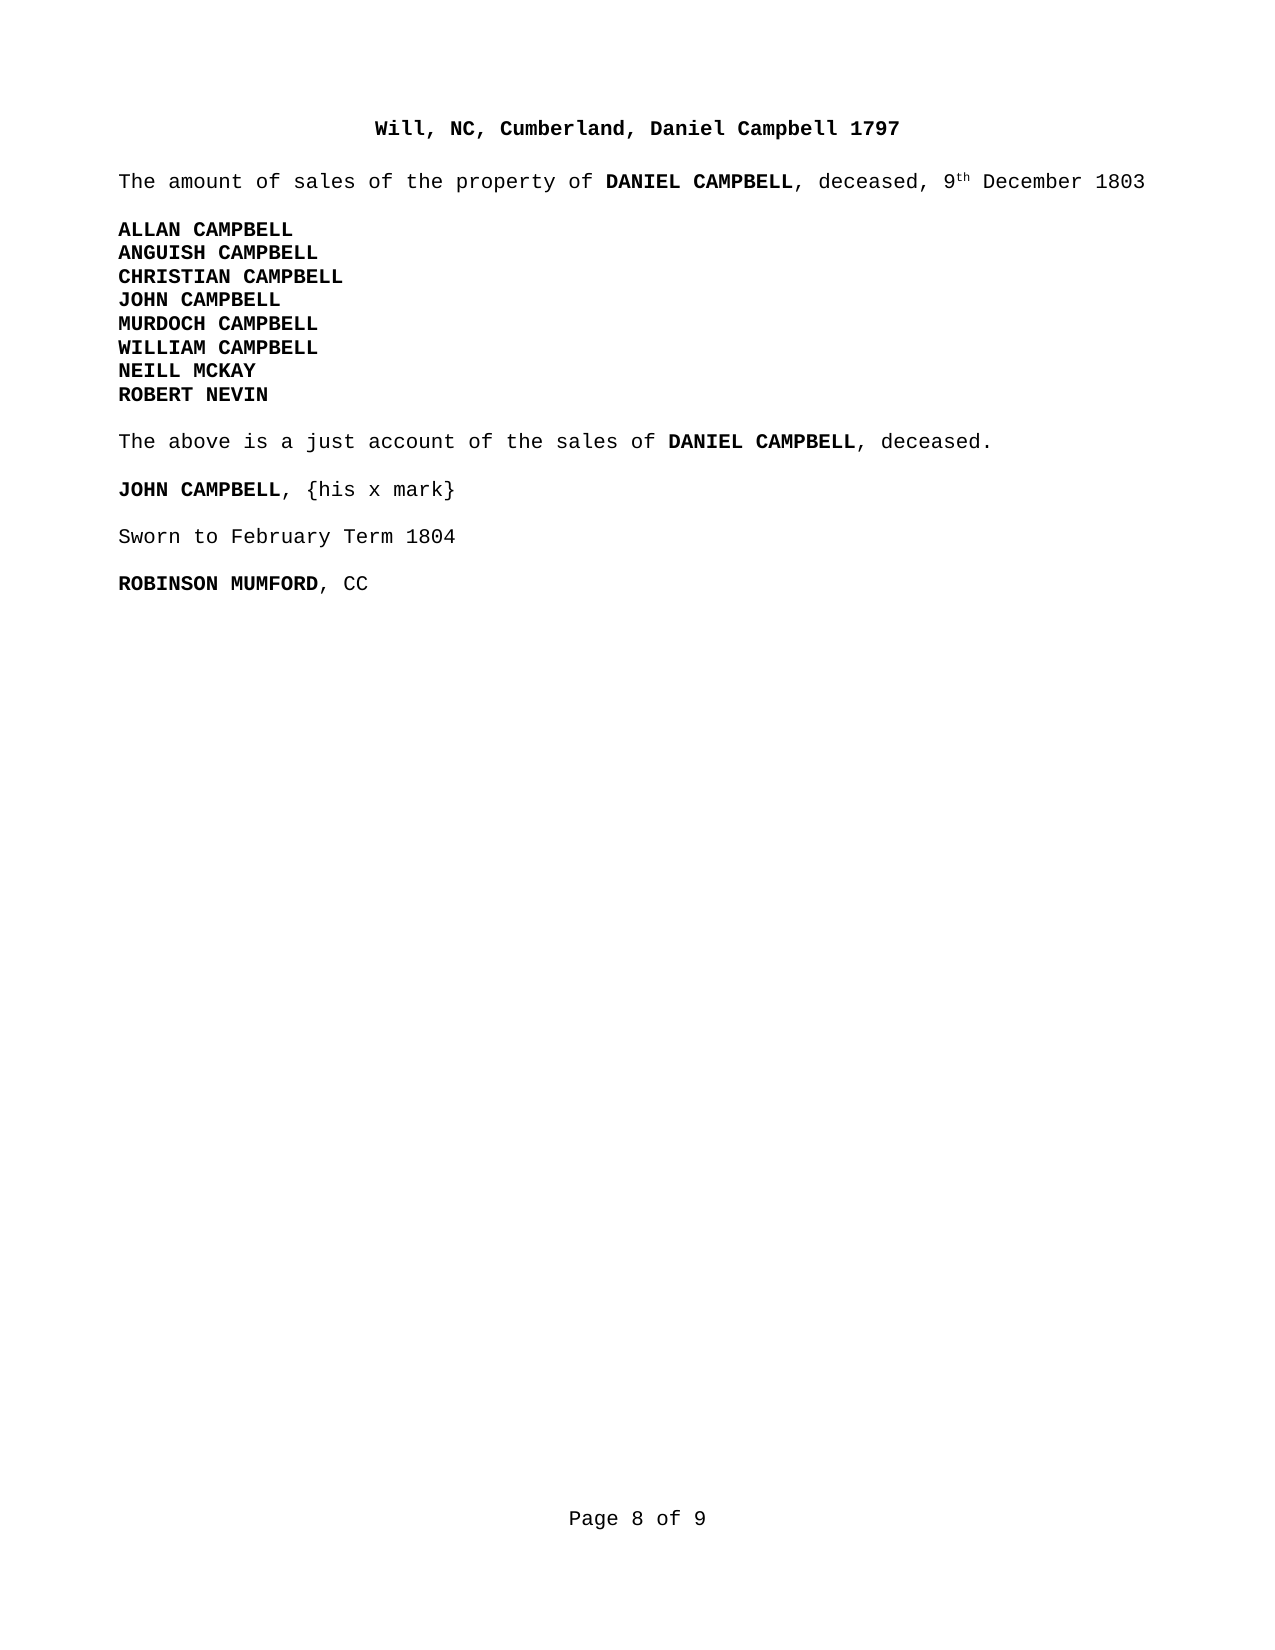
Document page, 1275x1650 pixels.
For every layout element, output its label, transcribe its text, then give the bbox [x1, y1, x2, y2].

text The above is a just account of the sales of Daniel Campbell, deceased. [118, 431, 1157, 455]
text Anguish Campbell [118, 242, 1157, 266]
text Neill McKay [118, 360, 1157, 384]
text Robinson Mumford, CC [118, 573, 1157, 597]
text Allan Campbell [118, 218, 1157, 242]
text John Campbell [118, 289, 1157, 313]
text William Campbell [118, 337, 1157, 360]
text Robert Nevin [118, 384, 1157, 408]
text The amount of sales of the property of Daniel Campbell, deceased, 9th December 1803 [118, 171, 1157, 195]
text Christian Campbell [118, 266, 1157, 289]
text John Campbell, {his x mark} [118, 479, 1157, 502]
text Murdoch Campbell [118, 313, 1157, 337]
text Sworn to February Term 1804 [118, 526, 1157, 549]
